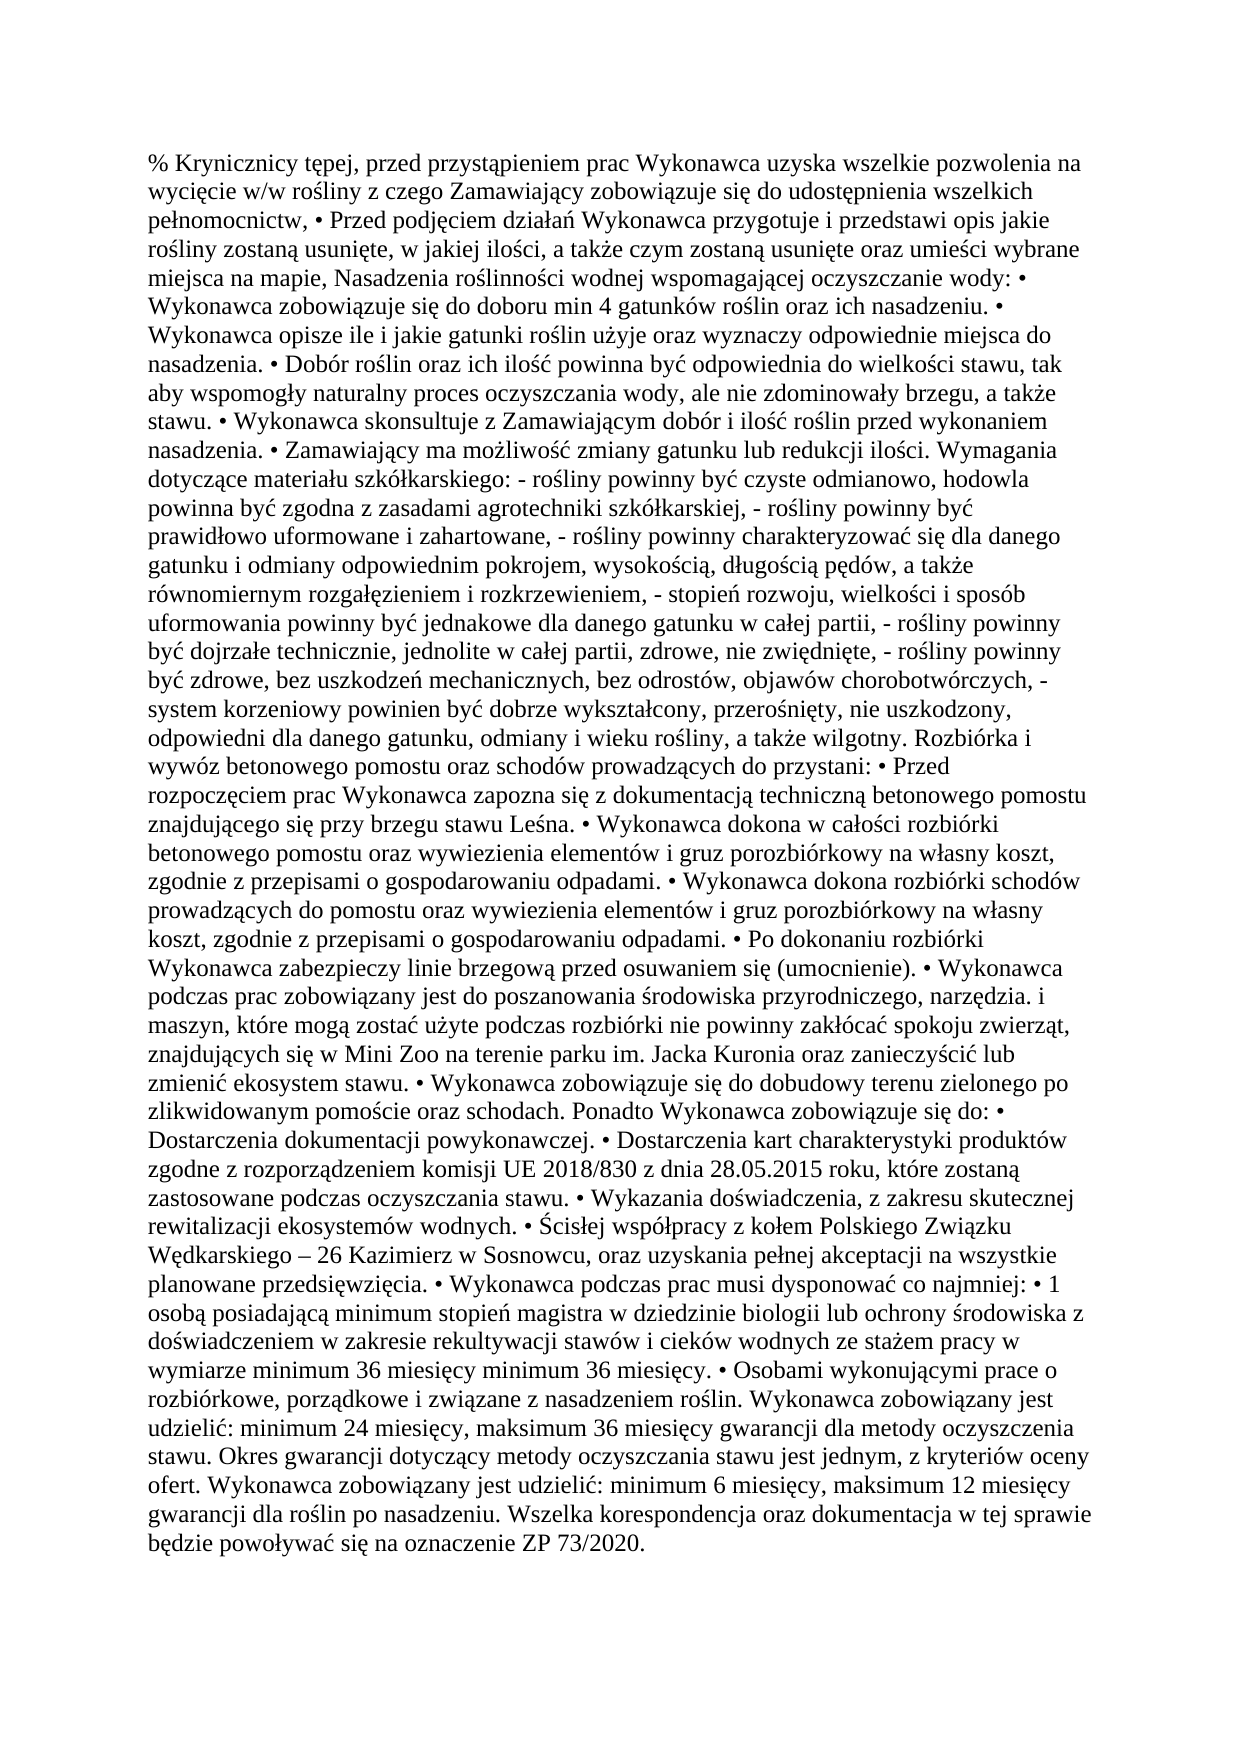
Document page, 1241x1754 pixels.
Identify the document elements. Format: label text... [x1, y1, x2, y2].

text % Krynicznicy tępej, przed przystąpieniem prac Wykonawca uzyska wszelkie pozwolenia na wycięcie w/w rośliny z czego Zamawiający zobowiązuje się do udostępnienia wszelkich pełnomocnictw, • Przed podjęciem działań Wykonawca przygotuje i przedstawi opis jakie rośliny zostaną usunięte, w jakiej ilości, a także czym zostaną usunięte oraz umieści wybrane miejsca na mapie, Nasadzenia roślinności wodnej wspomagającej oczyszczanie wody: • Wykonawca zobowiązuje się do doboru min 4 gatunków roślin oraz ich nasadzeniu. • Wykonawca opisze ile i jakie gatunki roślin użyje oraz wyznaczy odpowiednie miejsca do nasadzenia. • Dobór roślin oraz ich ilość powinna być odpowiednia do wielkości stawu, tak aby wspomogły naturalny proces oczyszczania wody, ale nie zdominowały brzegu, a także stawu. • Wykonawca skonsultuje z Zamawiającym dobór i ilość roślin przed wykonaniem nasadzenia. • Zamawiający ma możliwość zmiany gatunku lub redukcji ilości. Wymagania dotyczące materiału szkółkarskiego: - rośliny powinny być czyste odmianowo, hodowla powinna być zgodna z zasadami agrotechniki szkółkarskiej, - rośliny powinny być prawidłowo uformowane i zahartowane, - rośliny powinny charakteryzować się dla danego gatunku i odmiany odpowiednim pokrojem, wysokością, długością pędów, a także równomiernym rozgałęzieniem i rozkrzewieniem, - stopień rozwoju, wielkości i sposób uformowania powinny być jednakowe dla danego gatunku w całej partii, - rośliny powinny być dojrzałe technicznie, jednolite w całej partii, zdrowe, nie zwiędnięte, - rośliny powinny być zdrowe, bez uszkodzeń mechanicznych, bez odrostów, objawów chorobotwórczych, - system korzeniowy powinien być dobrze wykształcony, przerośnięty, nie uszkodzony, odpowiedni dla danego gatunku, odmiany i wieku rośliny, a także wilgotny. Rozbiórka i wywóz betonowego pomostu oraz schodów prowadzących do przystani: • Przed rozpoczęciem prac Wykonawca zapozna się z dokumentacją techniczną betonowego pomostu znajdującego się przy brzegu stawu Leśna. • Wykonawca dokona w całości rozbiórki betonowego pomostu oraz wywiezienia elementów i gruz porozbiórkowy na własny koszt, zgodnie z przepisami o gospodarowaniu odpadami. • Wykonawca dokona rozbiórki schodów prowadzących do pomostu oraz wywiezienia elementów i gruz porozbiórkowy na własny koszt, zgodnie z przepisami o gospodarowaniu odpadami. • Po dokonaniu rozbiórki Wykonawca zabezpieczy linie brzegową przed osuwaniem się (umocnienie). • Wykonawca podczas prac zobowiązany jest do poszanowania środowiska przyrodniczego, narzędzia. i maszyn, które mogą zostać użyte podczas rozbiórki nie powinny zakłócać spokoju zwierząt, znajdujących się w Mini Zoo na terenie parku im. Jacka Kuronia oraz zanieczyścić lub zmienić ekosystem stawu. • Wykonawca zobowiązuje się do dobudowy terenu zielonego po zlikwidowanym pomoście oraz schodach. Ponadto Wykonawca zobowiązuje się do: • Dostarczenia dokumentacji powykonawczej. • Dostarczenia kart charakterystyki produktów zgodne z rozporządzeniem komisji UE 2018/830 z dnia 28.05.2015 roku, które zostaną zastosowane podczas oczyszczania stawu. • Wykazania doświadczenia, z zakresu skutecznej rewitalizacji ekosystemów wodnych. • Ścisłej współpracy z kołem Polskiego Związku Wędkarskiego – 26 Kazimierz w Sosnowcu, oraz uzyskania pełnej akceptacji na wszystkie planowane przedsięwzięcia. • Wykonawca podczas prac musi dysponować co najmniej: • 1 osobą posiadającą minimum stopień magistra w dziedzinie biologii lub ochrony środowiska z doświadczeniem w zakresie rekultywacji stawów i cieków wodnych ze stażem pracy w wymiarze minimum 36 miesięcy minimum 36 miesięcy. • Osobami wykonującymi prace o rozbiórkowe, porządkowe i związane z nasadzeniem roślin. Wykonawca zobowiązany jest udzielić: minimum 24 miesięcy, maksimum 36 miesięcy gwarancji dla metody oczyszczenia stawu. Okres gwarancji dotyczący metody oczyszczania stawu jest jednym, z kryteriów oceny ofert. Wykonawca zobowiązany jest udzielić: minimum 6 miesięcy, maksimum 12 miesięcy gwarancji dla roślin po nasadzeniu. Wszelka korespondencja oraz dokumentacja w tej sprawie będzie powoływać się na oznaczenie ZP 73/2020. [148, 148, 1093, 1556]
